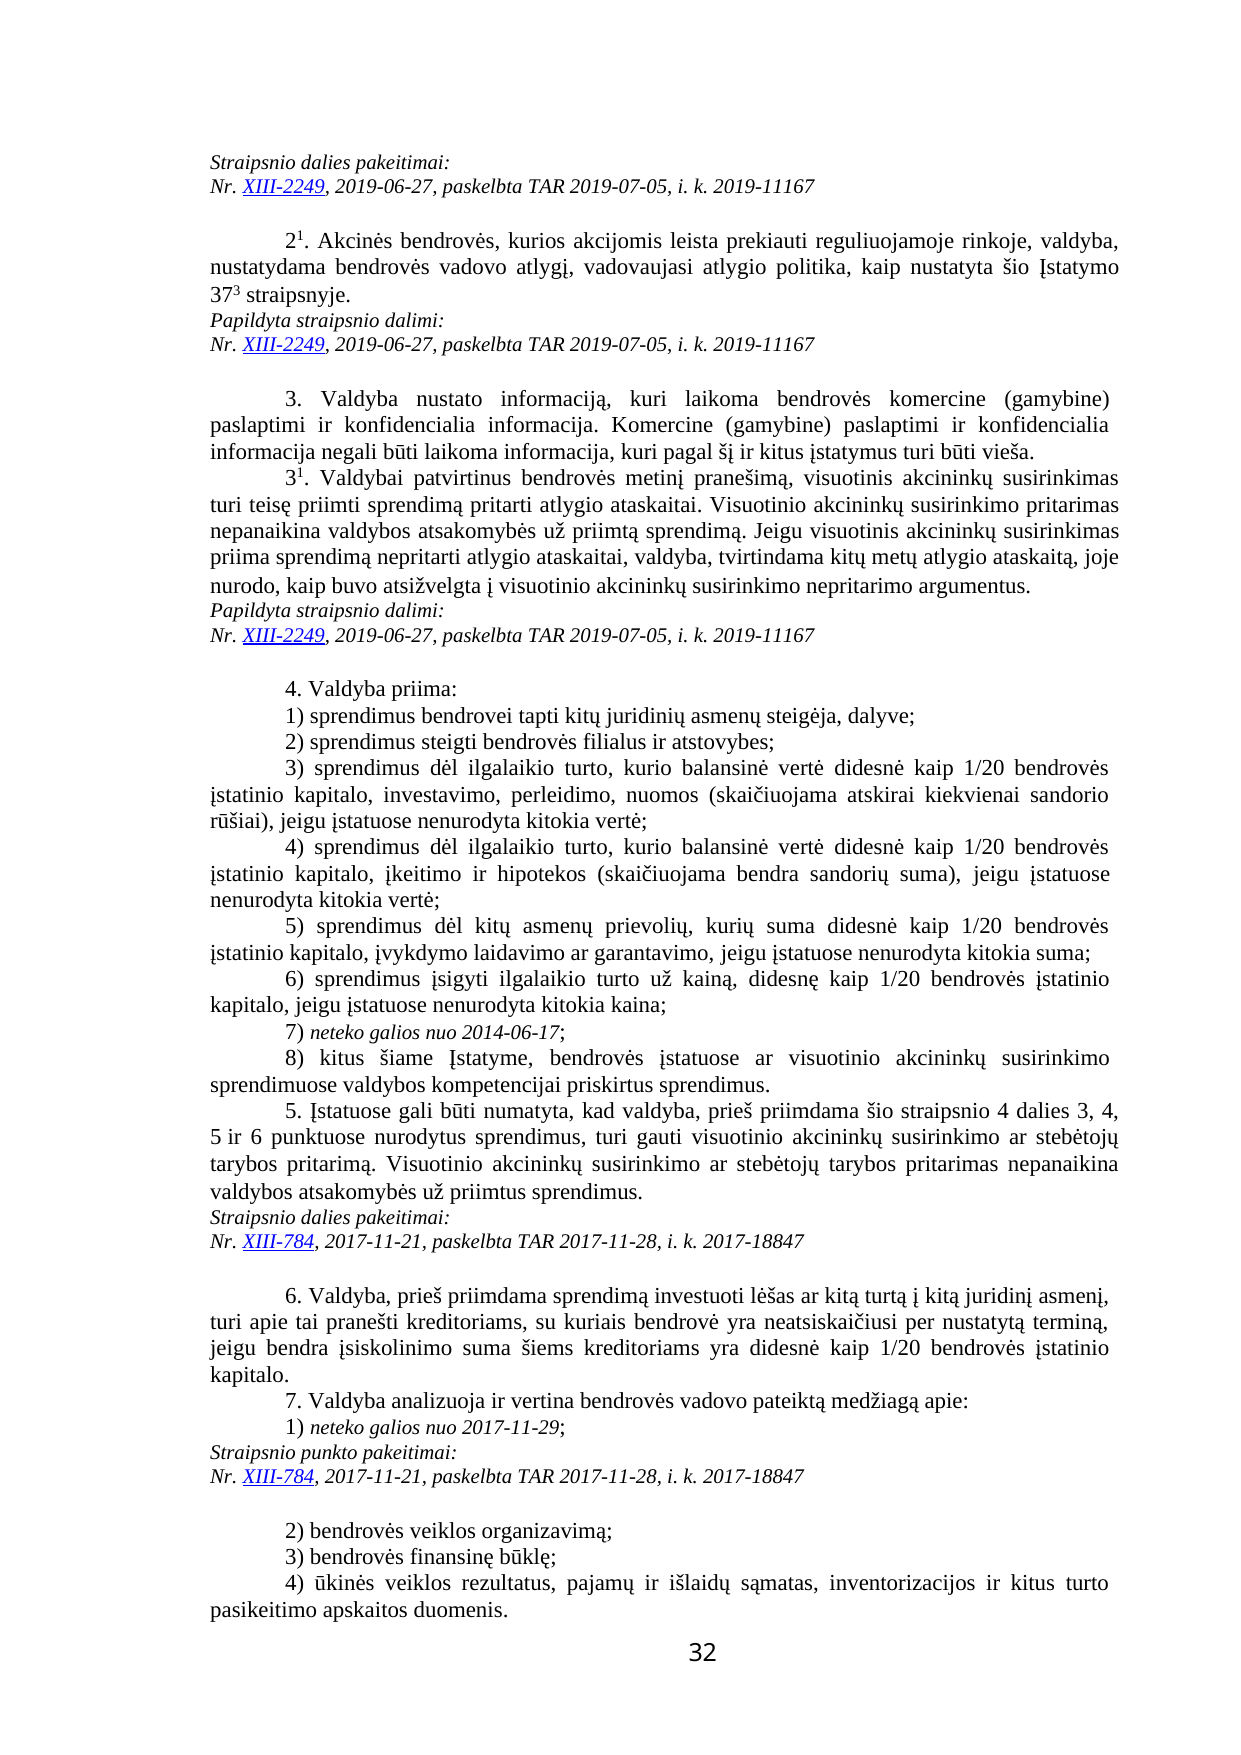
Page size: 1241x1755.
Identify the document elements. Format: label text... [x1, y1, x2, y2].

text Straipsnio dalies pakeitimai: [210, 1205, 1120, 1229]
text 3. Valdyba nustato informaciją, kuri laikoma bendrovės komercine (gamybine) paslaptimi ir konfidencialia informacija. Komercine (gamybine) paslaptimi ir konfidencialia informacija negali būti laikoma informacija, kuri pagal šį ir kitus įstatymus turi būti vieša. [210, 385, 1111, 464]
text Nr. XIII-2249, 2019-06-27, paskelbta TAR 2019-07-05, i. k. 2019-11167 [210, 174, 1120, 198]
text 5) sprendimus dėl kitų asmenų prievolių, kurių suma didesnė kaip 1/20 bendrovės įstatinio kapitalo, įvykdymo laidavimo ar garantavimo, jeigu įstatuose nenurodyta kitokia suma; [210, 912, 1110, 965]
text Straipsnio punkto pakeitimai: [210, 1440, 1120, 1464]
text 4) sprendimus dėl ilgalaikio turto, kurio balansinė vertė didesnė kaip 1/20 bendrovės įstatinio kapitalo, įkeitimo ir hipotekos (skaičiuojama bendra sandorių suma), jeigu įstatuose nenurodyta kitokia vertė; [210, 833, 1110, 912]
text Nr. XIII-784, 2017-11-21, paskelbta TAR 2017-11-28, i. k. 2017-18847 [210, 1464, 1120, 1488]
text 1) sprendimus bendrovei tapti kitų juridinių asmenų steigėja, dalyve; [210, 702, 1111, 728]
text 3) sprendimus dėl ilgalaikio turto, kurio balansinė vertė didesnė kaip 1/20 bendrovės įstatinio kapitalo, investavimo, perleidimo, nuomos (skaičiuojama atskirai kiekvienai sandorio rūšiai), jeigu įstatuose nenurodyta kitokia vertė; [210, 754, 1110, 833]
text 7) neteko galios nuo 2014-06-17; [210, 1018, 1111, 1044]
text 2) sprendimus steigti bendrovės filialus ir atstovybes; [210, 728, 1111, 754]
text Nr. XIII-2249, 2019-06-27, paskelbta TAR 2019-07-05, i. k. 2019-11167 [210, 622, 1120, 647]
text Papildyta straipsnio dalimi: [210, 598, 1120, 622]
text 6) sprendimus įsigyti ilgalaikio turto už kainą, didesnę kaip 1/20 bendrovės įstatinio kapitalo, jeigu įstatuose nenurodyta kitokia kaina; [210, 965, 1111, 1018]
text Papildyta straipsnio dalimi: [210, 308, 1120, 332]
text Straipsnio dalies pakeitimai: [210, 150, 1120, 174]
text 4) ūkinės veiklos rezultatus, pajamų ir išlaidų sąmatas, inventorizacijos ir kitus turto pasikeitimo apskaitos duomenis. [210, 1569, 1111, 1622]
text 1) neteko galios nuo 2017-11-29; [210, 1413, 1111, 1440]
text 7. Valdyba analizuoja ir vertina bendrovės vadovo pateiktą medžiagą apie: [210, 1387, 1111, 1413]
text Nr. XIII-784, 2017-11-21, paskelbta TAR 2017-11-28, i. k. 2017-18847 [210, 1229, 1120, 1253]
text 5. Įstatuose gali būti numatyta, kad valdyba, prieš priimdama šio straipsnio 4 dalies 3, 4, 5 ir 6 punktuose nurodytus sprendimus, turi gauti visuotinio akcininkų susirinkimo ar stebėtojų tarybos pritarimą. Visuotinio akcininkų susirinkimo ar stebėtojų tarybos pritarimas nepanaikina valdybos atsakomybės už priimtus sprendimus. [210, 1097, 1120, 1205]
text 6. Valdyba, prieš priimdama sprendimą investuoti lėšas ar kitą turtą į kitą juridinį asmenį, turi apie tai pranešti kreditoriams, su kuriais bendrovė yra neatsiskaičiusi per nustatytą terminą, jeigu bendra įsiskolinimo suma šiems kreditoriams yra didesnė kaip 1/20 bendrovės įstatinio kapitalo. [210, 1282, 1111, 1387]
text 8) kitus šiame Įstatyme, bendrovės įstatuose ar visuotinio akcininkų susirinkimo sprendimuose valdybos kompetencijai priskirtus sprendimus. [210, 1044, 1111, 1097]
text 4. Valdyba priima: [210, 675, 1111, 702]
text Nr. XIII-2249, 2019-06-27, paskelbta TAR 2019-07-05, i. k. 2019-11167 [210, 332, 1120, 356]
text 21. Akcinės bendrovės, kurios akcijomis leista prekiauti reguliuojamoje rinkoje, valdyba, nustatydama bendrovės vadovo atlygį, vadovaujasi atlygio politika, kaip nustatyta šio Įstatymo 373 straipsnyje. [210, 227, 1120, 308]
text 31. Valdybai patvirtinus bendrovės metinį pranešimą, visuotinis akcininkų susirinkimas turi teisę priimti sprendimą pritarti atlygio ataskaitai. Visuotinio akcininkų susirinkimo pritarimas nepanaikina valdybos atsakomybės už priimtą sprendimą. Jeigu visuotinis akcininkų susirinkimas priima sprendimą nepritarti atlygio ataskaitai, valdyba, tvirtindama kitų metų atlygio ataskaitą, joje nurodo, kaip buvo atsižvelgta į visuotinio akcininkų susirinkimo nepritarimo argumentus. [210, 464, 1120, 598]
text 2) bendrovės veiklos organizavimą; [210, 1517, 1111, 1543]
text 3) bendrovės finansinę būklę; [210, 1543, 1111, 1569]
